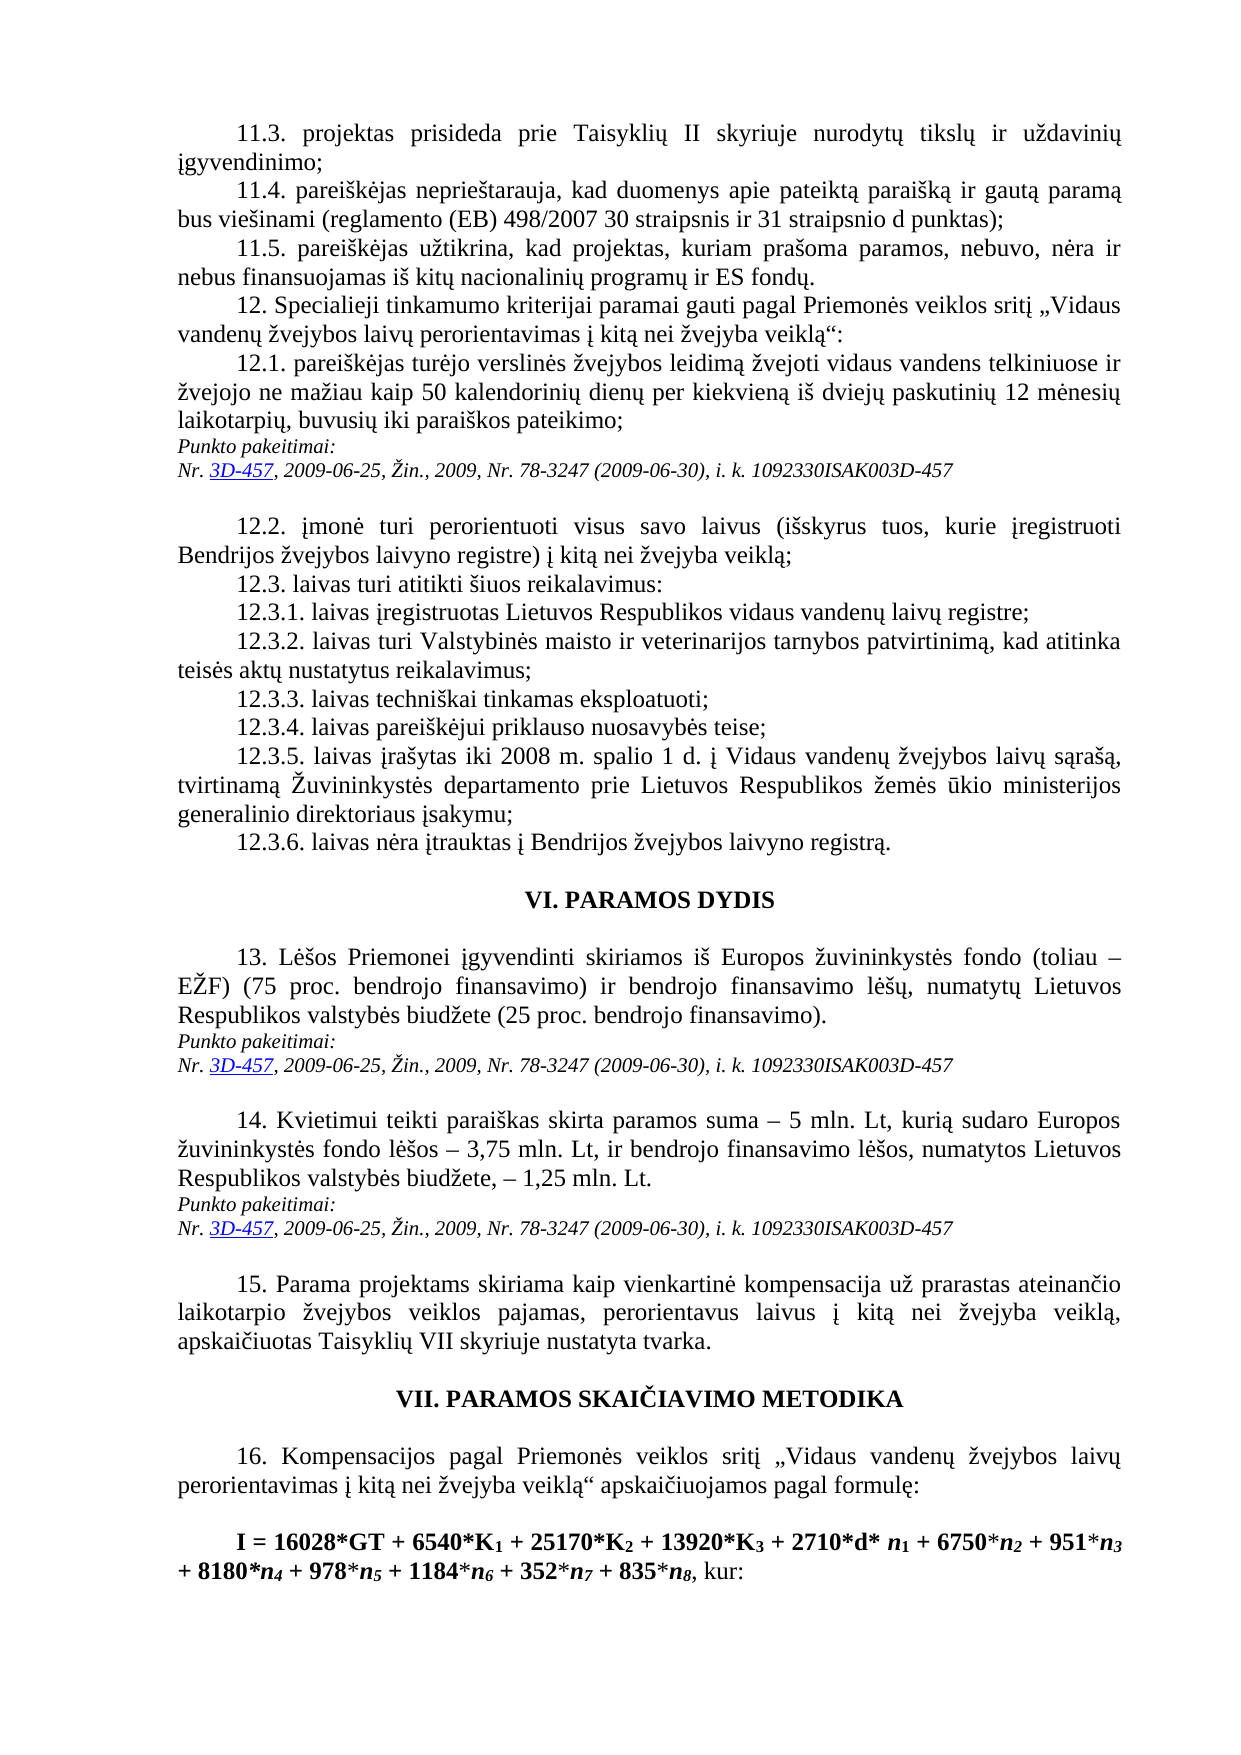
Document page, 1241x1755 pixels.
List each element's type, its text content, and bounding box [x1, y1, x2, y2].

text Punkto pakeitimai: [177, 434, 1122, 458]
text 12.3. laivas turi atitikti šiuos reikalavimus: [177, 569, 1122, 597]
text 16. Kompensacijos pagal Priemonės veiklos sritį „Vidaus vandenų žvejybos laivų perorientavimas į kitą nei žvejyba veiklą“ apskaičiuojamos pagal formulę: [177, 1441, 1122, 1499]
text 12.1. pareiškėjas turėjo verslinės žvejybos leidimą žvejoti vidaus vandens telkiniuose ir žvejojo ne mažiau kaip 50 kalendorinių dienų per kiekvieną iš dviejų paskutinių 12 mėnesių laikotarpių, buvusių iki paraiškos pateikimo; [177, 348, 1122, 434]
text 12.3.2. laivas turi Valstybinės maisto ir veterinarijos tarnybos patvirtinimą, kad atitinka teisės aktų nustatytus reikalavimus; [177, 626, 1122, 684]
text Nr. 3D-457, 2009-06-25, Žin., 2009, Nr. 78-3247 (2009-06-30), i. k. 1092330ISAK003D-457 [177, 458, 1122, 482]
text I = 16028*GT + 6540*K1 + 25170*K2 + 13920*K3 + 2710*d* n1 + 6750*n2 + 951*n3 + 8180*n4 + 978*n5 + 1184*n6 + 352*n7 + 835*n8, kur: [177, 1527, 1122, 1585]
text 11.4. pareiškėjas neprieštarauja, kad duomenys apie pateiktą paraišką ir gautą paramą bus viešinami (reglamento (EB) 498/2007 30 straipsnis ir 31 straipsnio d punktas); [177, 176, 1122, 233]
text 12.3.4. laivas pareiškėjui priklauso nuosavybės teise; [177, 712, 1122, 741]
text 12.3.1. laivas įregistruotas Lietuvos Respublikos vidaus vandenų laivų registre; [177, 597, 1122, 626]
text 12. Specialieji tinkamumo kriterijai paramai gauti pagal Priemonės veiklos sritį „Vidaus vandenų žvejybos laivų perorientavimas į kitą nei žvejyba veiklą“: [177, 291, 1122, 348]
text Punkto pakeitimai: [177, 1029, 1122, 1053]
text Nr. 3D-457, 2009-06-25, Žin., 2009, Nr. 78-3247 (2009-06-30), i. k. 1092330ISAK003D-457 [177, 1216, 1122, 1240]
text 12.3.3. laivas techniškai tinkamas eksploatuoti; [177, 684, 1122, 712]
text 11.3. projektas prisideda prie Taisyklių II skyriuje nurodytų tikslų ir uždavinių įgyvendinimo; [177, 118, 1122, 176]
text Punkto pakeitimai: [177, 1192, 1122, 1216]
text 11.5. pareiškėjas užtikrina, kad projektas, kuriam prašoma paramos, nebuvo, nėra ir nebus finansuojamas iš kitų nacionalinių programų ir ES fondų. [177, 233, 1122, 291]
text 12.3.6. laivas nėra įtrauktas į Bendrijos žvejybos laivyno registrą. [177, 827, 1122, 856]
text 13. Lėšos Priemonei įgyvendinti skiriamos iš Europos žuvininkystės fondo (toliau – EŽF) (75 proc. bendrojo finansavimo) ir bendrojo finansavimo lėšų, numatytų Lietuvos Respublikos valstybės biudžete (25 proc. bendrojo finansavimo). [177, 942, 1122, 1029]
text 12.3.5. laivas įrašytas iki 2008 m. spalio 1 d. į Vidaus vandenų žvejybos laivų sąrašą, tvirtinamą Žuvininkystės departamento prie Lietuvos Respublikos žemės ūkio ministerijos generalinio direktoriaus įsakymu; [177, 741, 1122, 827]
text 14. Kvietimui teikti paraiškas skirta paramos suma – 5 mln. Lt, kurią sudaro Europos žuvininkystės fondo lėšos – 3,75 mln. Lt, ir bendrojo finansavimo lėšos, numatytos Lietuvos Respublikos valstybės biudžete, – 1,25 mln. Lt. [177, 1106, 1122, 1192]
text VI. PARAMOS DYDIS [177, 885, 1122, 914]
text 12.2. įmonė turi perorientuoti visus savo laivus (išskyrus tuos, kurie įregistruoti Bendrijos žvejybos laivyno registre) į kitą nei žvejyba veiklą; [177, 511, 1122, 569]
text Nr. 3D-457, 2009-06-25, Žin., 2009, Nr. 78-3247 (2009-06-30), i. k. 1092330ISAK003D-457 [177, 1053, 1122, 1077]
text 15. Parama projektams skiriama kaip vienkartinė kompensacija už prarastas ateinančio laikotarpio žvejybos veiklos pajamas, perorientavus laivus į kitą nei žvejyba veiklą, apskaičiuotas Taisyklių VII skyriuje nustatyta tvarka. [177, 1269, 1122, 1355]
text VII. PARAMOS SKAIČIAVIMO METODIKA [177, 1384, 1122, 1412]
